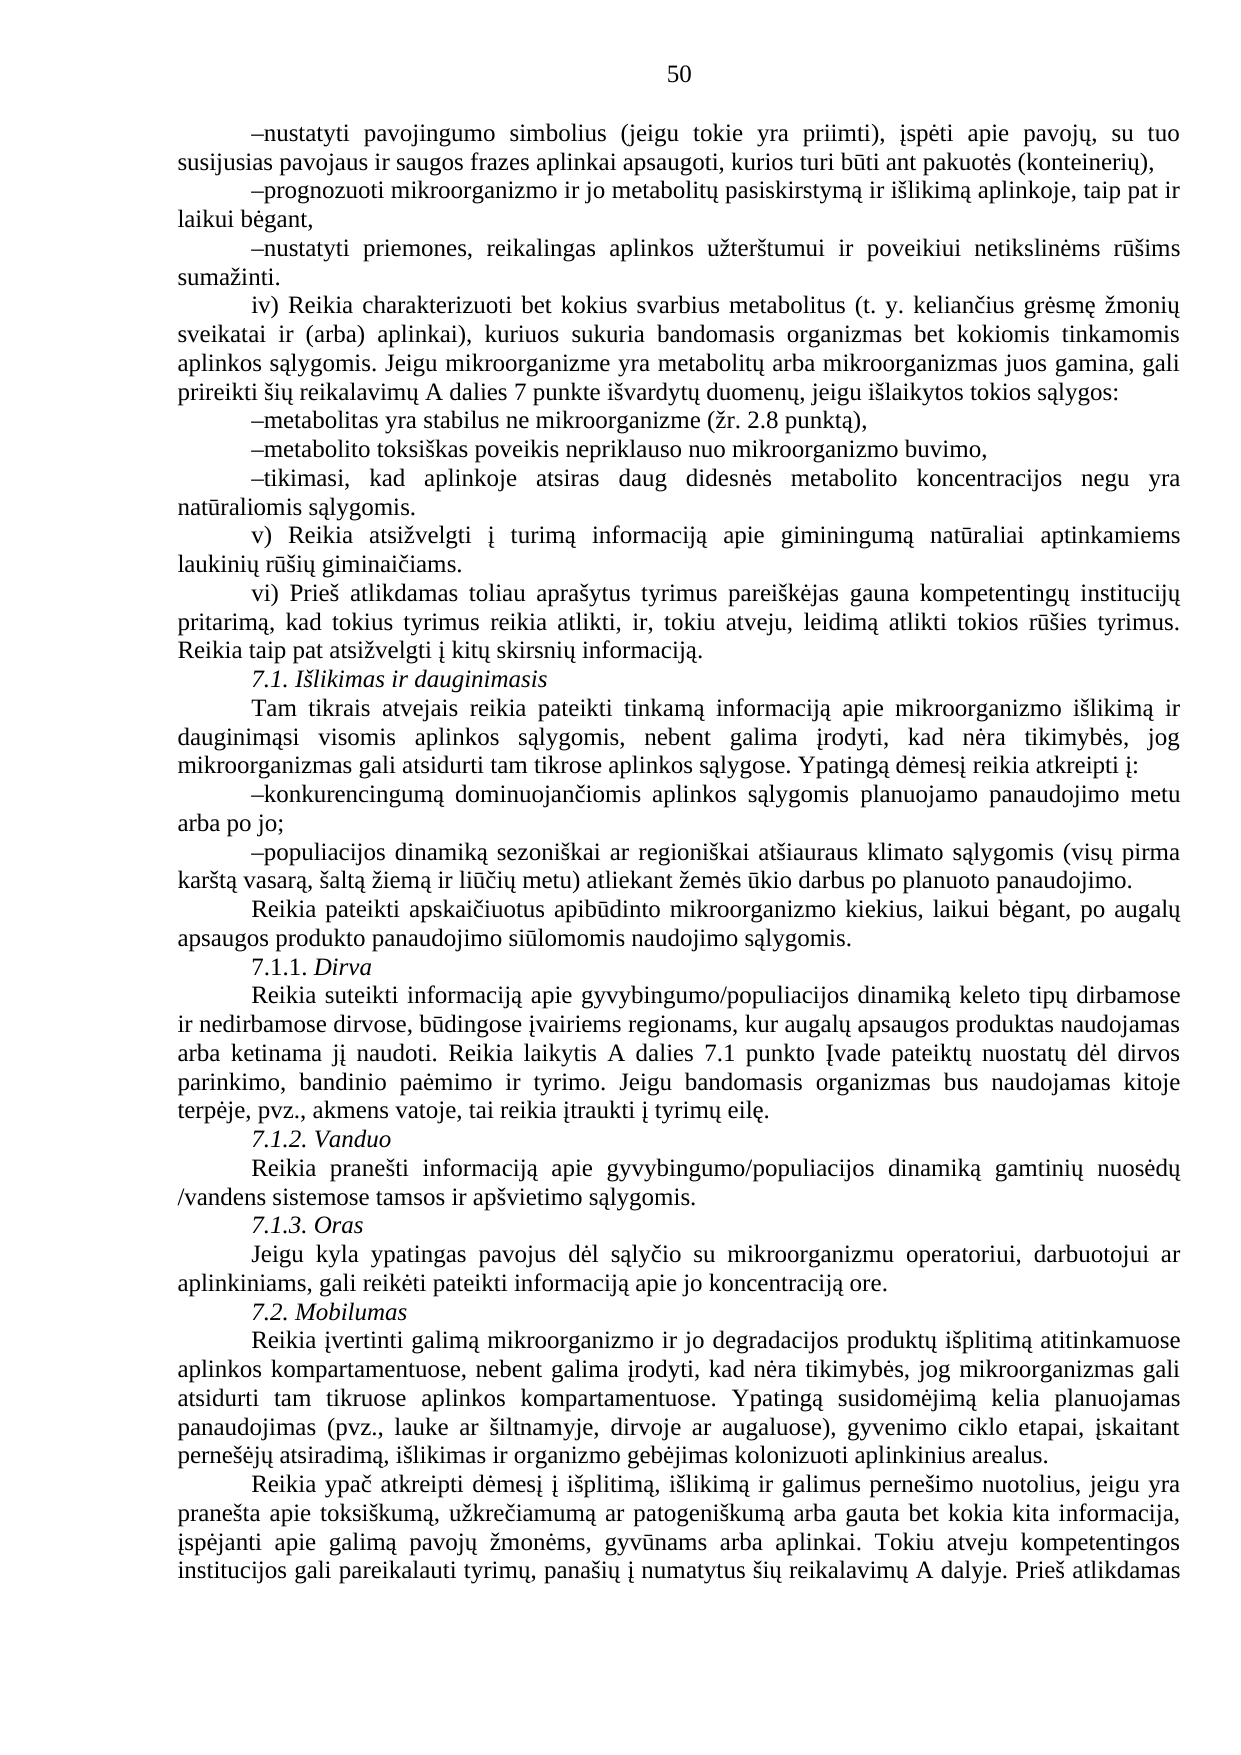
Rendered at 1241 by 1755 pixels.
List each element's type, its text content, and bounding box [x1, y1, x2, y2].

text 7.1.1. Dirva [177, 952, 1181, 981]
text –nustatyti priemones, reikalingas aplinkos užterštumui ir poveikiui netikslinėms rūšims sumažinti. [177, 233, 1181, 291]
text Tam tikrais atvejais reikia pateikti tinkamą informaciją apie mikroorganizmo išlikimą ir dauginimąsi visomis aplinkos sąlygomis, nebent galima įrodyti, kad nėra tikimybės, jog mikroorganizmas gali atsidurti tam tikrose aplinkos sąlygose. Ypatingą dėmesį reikia atkreipti į: [177, 693, 1181, 779]
text Reikia įvertinti galimą mikroorganizmo ir jo degradacijos produktų išplitimą atitinkamuose aplinkos kompartamentuose, nebent galima įrodyti, kad nėra tikimybės, jog mikroorganizmas gali atsidurti tam tikruose aplinkos kompartamentuose. Ypatingą susidomėjimą kelia planuojamas panaudojimas (pvz., lauke ar šiltnamyje, dirvoje ar augaluose), gyvenimo ciklo etapai, įskaitant pernešėjų atsiradimą, išlikimas ir organizmo gebėjimas kolonizuoti aplinkinius arealus. [177, 1326, 1181, 1469]
text vi) Prieš atlikdamas toliau aprašytus tyrimus pareiškėjas gauna kompetentingų institucijų pritarimą, kad tokius tyrimus reikia atlikti, ir, tokiu atveju, leidimą atlikti tokios rūšies tyrimus. Reikia taip pat atsižvelgti į kitų skirsnių informaciją. [177, 578, 1181, 664]
text –prognozuoti mikroorganizmo ir jo metabolitų pasiskirstymą ir išlikimą aplinkoje, taip pat ir laikui bėgant, [177, 176, 1181, 233]
text –konkurencingumą dominuojančiomis aplinkos sąlygomis planuojamo panaudojimo metu arba po jo; [177, 779, 1181, 837]
text v) Reikia atsižvelgti į turimą informaciją apie giminingumą natūraliai aptinkamiems laukinių rūšių giminaičiams. [177, 521, 1181, 578]
text 7.1.3. Oras [177, 1211, 1181, 1239]
text Reikia ypač atkreipti dėmesį į išplitimą, išlikimą ir galimus pernešimo nuotolius, jeigu yra pranešta apie toksiškumą, užkrečiamumą ar patogeniškumą arba gauta bet kokia kita informacija, įspėjanti apie galimą pavojų žmonėms, gyvūnams arba aplinkai. Tokiu atveju kompetentingos institucijos gali pareikalauti tyrimų, panašių į numatytus šių reikalavimų A dalyje. Prieš atlikdamas [177, 1469, 1181, 1584]
text –nustatyti pavojingumo simbolius (jeigu tokie yra priimti), įspėti apie pavojų, su tuo susijusias pavojaus ir saugos frazes aplinkai apsaugoti, kurios turi būti ant pakuotės (konteinerių), [177, 118, 1181, 176]
text –populiacijos dinamiką sezoniškai ar regioniškai atšiauraus klimato sąlygomis (visų pirma karštą vasarą, šaltą žiemą ir liūčių metu) atliekant žemės ūkio darbus po planuoto panaudojimo. [177, 837, 1181, 894]
text 7.1. Išlikimas ir dauginimasis [177, 664, 1181, 693]
text 7.1.2. Vanduo [177, 1124, 1181, 1153]
text Reikia pateikti apskaičiuotus apibūdinto mikroorganizmo kiekius, laikui bėgant, po augalų apsaugos produkto panaudojimo siūlomomis naudojimo sąlygomis. [177, 894, 1181, 952]
text Reikia suteikti informaciją apie gyvybingumo/populiacijos dinamiką keleto tipų dirbamose ir nedirbamose dirvose, būdingose įvairiems regionams, kur augalų apsaugos produktas naudojamas arba ketinama jį naudoti. Reikia laikytis A dalies 7.1 punkto Įvade pateiktų nuostatų dėl dirvos parinkimo, bandinio paėmimo ir tyrimo. Jeigu bandomasis organizmas bus naudojamas kitoje terpėje, pvz., akmens vatoje, tai reikia įtraukti į tyrimų eilę. [177, 981, 1181, 1124]
text Jeigu kyla ypatingas pavojus dėl sąlyčio su mikroorganizmu operatoriui, darbuotojui ar aplinkiniams, gali reikėti pateikti informaciją apie jo koncentraciją ore. [177, 1239, 1181, 1297]
text iv) Reikia charakterizuoti bet kokius svarbius metabolitus (t. y. keliančius grėsmę žmonių sveikatai ir (arba) aplinkai), kuriuos sukuria bandomasis organizmas bet kokiomis tinkamomis aplinkos sąlygomis. Jeigu mikroorganizme yra metabolitų arba mikroorganizmas juos gamina, gali prireikti šių reikalavimų A dalies 7 punkte išvardytų duomenų, jeigu išlaikytos tokios sąlygos: [177, 291, 1181, 406]
text –metabolitas yra stabilus ne mikroorganizme (žr. 2.8 punktą), [177, 406, 1181, 434]
text –tikimasi, kad aplinkoje atsiras daug didesnės metabolito koncentracijos negu yra natūraliomis sąlygomis. [177, 463, 1181, 521]
text Reikia pranešti informaciją apie gyvybingumo/populiacijos dinamiką gamtinių nuosėdų /vandens sistemose tamsos ir apšvietimo sąlygomis. [177, 1153, 1181, 1211]
text 7.2. Mobilumas [177, 1297, 1181, 1326]
text –metabolito toksiškas poveikis nepriklauso nuo mikroorganizmo buvimo, [177, 434, 1181, 463]
